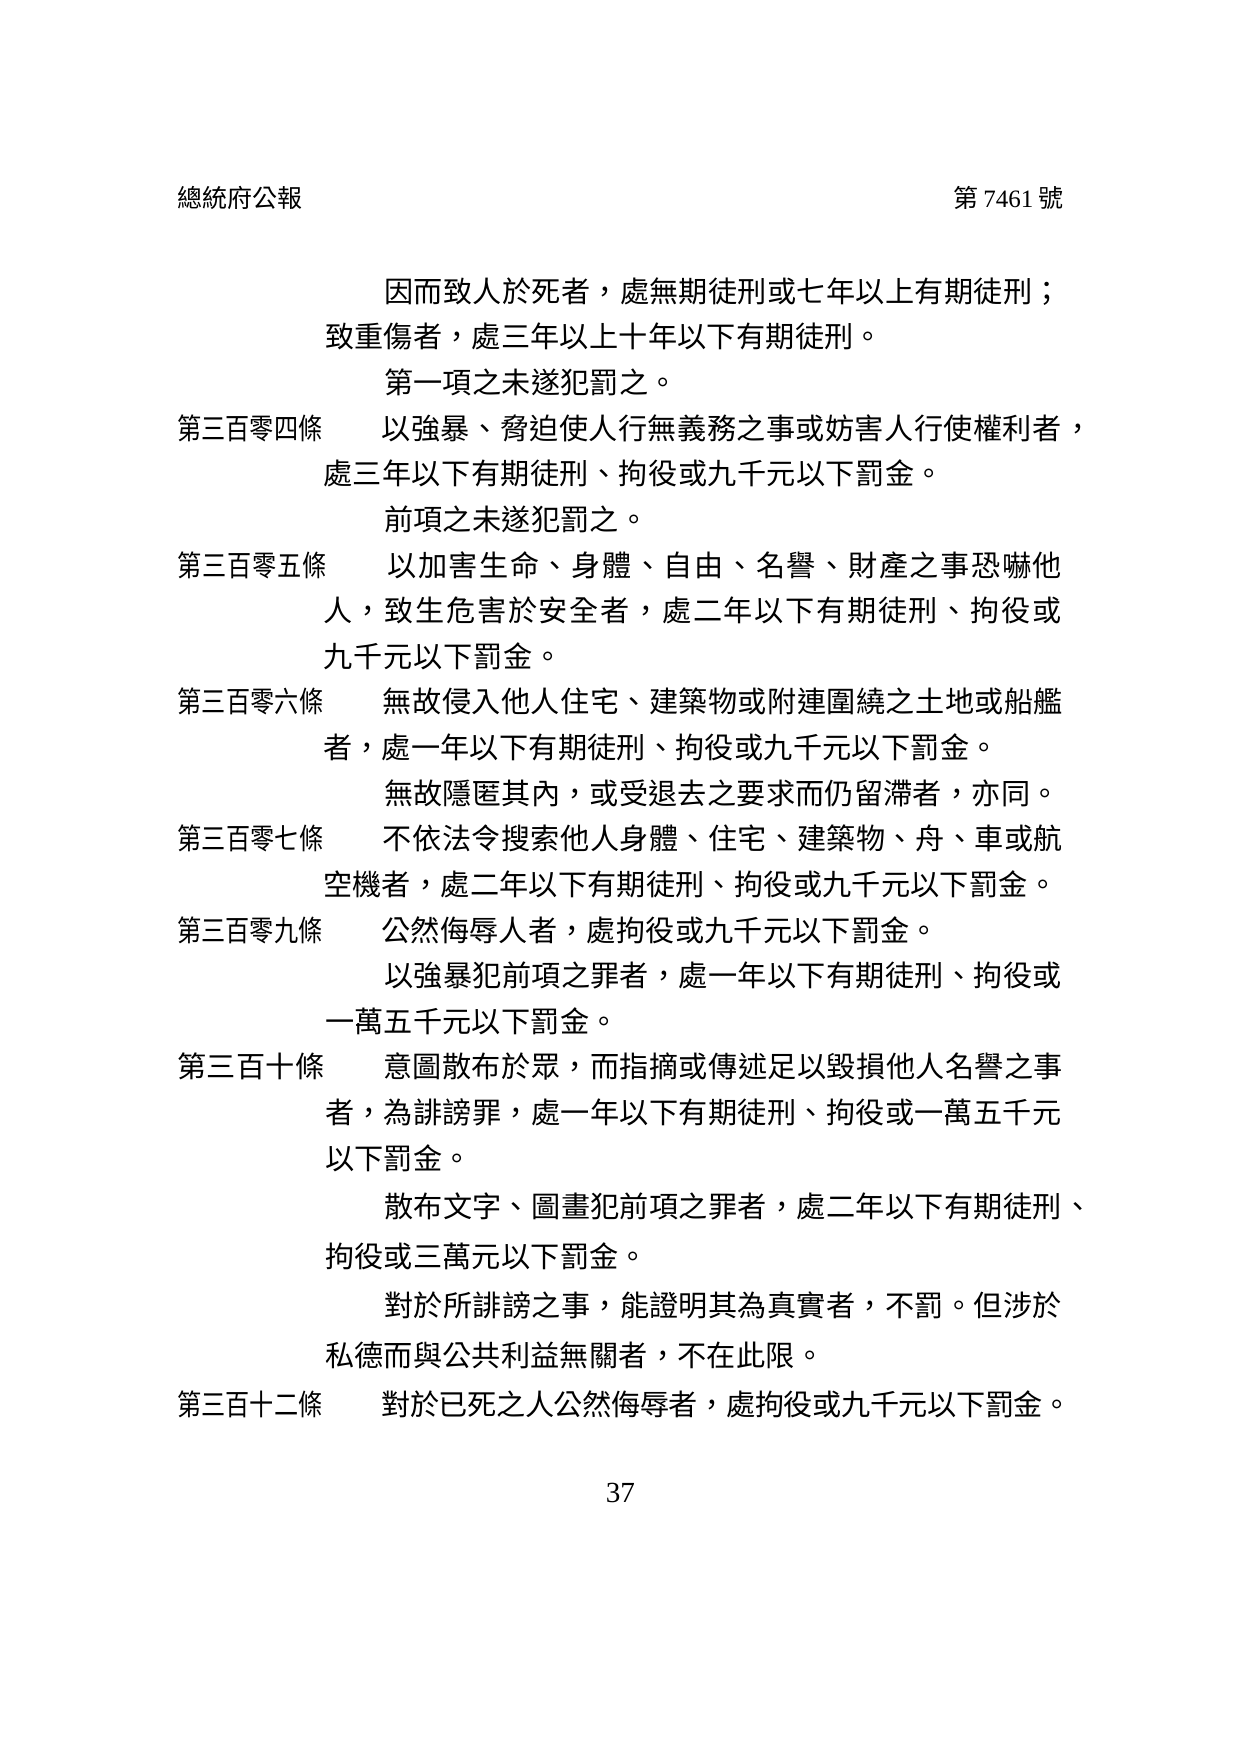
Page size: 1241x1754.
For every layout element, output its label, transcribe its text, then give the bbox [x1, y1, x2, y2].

text 以強暴犯前項之罪者，處一年以下有期徒刑、拘役或一萬五千元以下罰金。 [325, 950, 1063, 1041]
text 散布文字、圖畫犯前項之罪者，處二年以下有期徒刑、拘役或三萬元以下罰金。 [325, 1178, 1063, 1277]
text 第三百零七條 不依法令搜索他人身體、住宅、建築物、舟、車或航空機者，處二年以下有期徒刑、拘役或九千元以下罰金。 [177, 813, 1063, 904]
text 對於所誹謗之事，能證明其為真實者，不罰。但涉於私德而與公共利益無關者，不在此限。 [325, 1277, 1063, 1376]
text 無故隱匿其內，或受退去之要求而仍留滯者，亦同。 [325, 768, 1063, 813]
text 第三百零四條 以強暴、脅迫使人行無義務之事或妨害人行使權利者，處三年以下有期徒刑、拘役或九千元以下罰金。 [177, 403, 1063, 494]
text 第三百零九條 公然侮辱人者，處拘役或九千元以下罰金。 [177, 904, 1063, 950]
text 第三百十條 意圖散布於眾，而指摘或傳述足以毀損他人名譽之事者，為誹謗罪，處一年以下有期徒刑、拘役或一萬五千元以下罰金。 [177, 1041, 1063, 1178]
text 因而致人於死者，處無期徒刑或七年以上有期徒刑；致重傷者，處三年以上十年以下有期徒刑。 [325, 266, 1063, 357]
text 前項之未遂犯罰之。 [325, 494, 1063, 539]
text 第三百十二條 對於已死之人公然侮辱者，處拘役或九千元以下罰金。 [177, 1376, 1063, 1425]
text 第三百零五條 以加害生命、身體、自由、名譽、財產之事恐嚇他人，致生危害於安全者，處二年以下有期徒刑、拘役或九千元以下罰金。 [177, 539, 1063, 676]
text 第一項之未遂犯罰之。 [325, 357, 1063, 403]
text 第三百零六條 無故侵入他人住宅、建築物或附連圍繞之土地或船艦者，處一年以下有期徒刑、拘役或九千元以下罰金。 [177, 676, 1063, 768]
